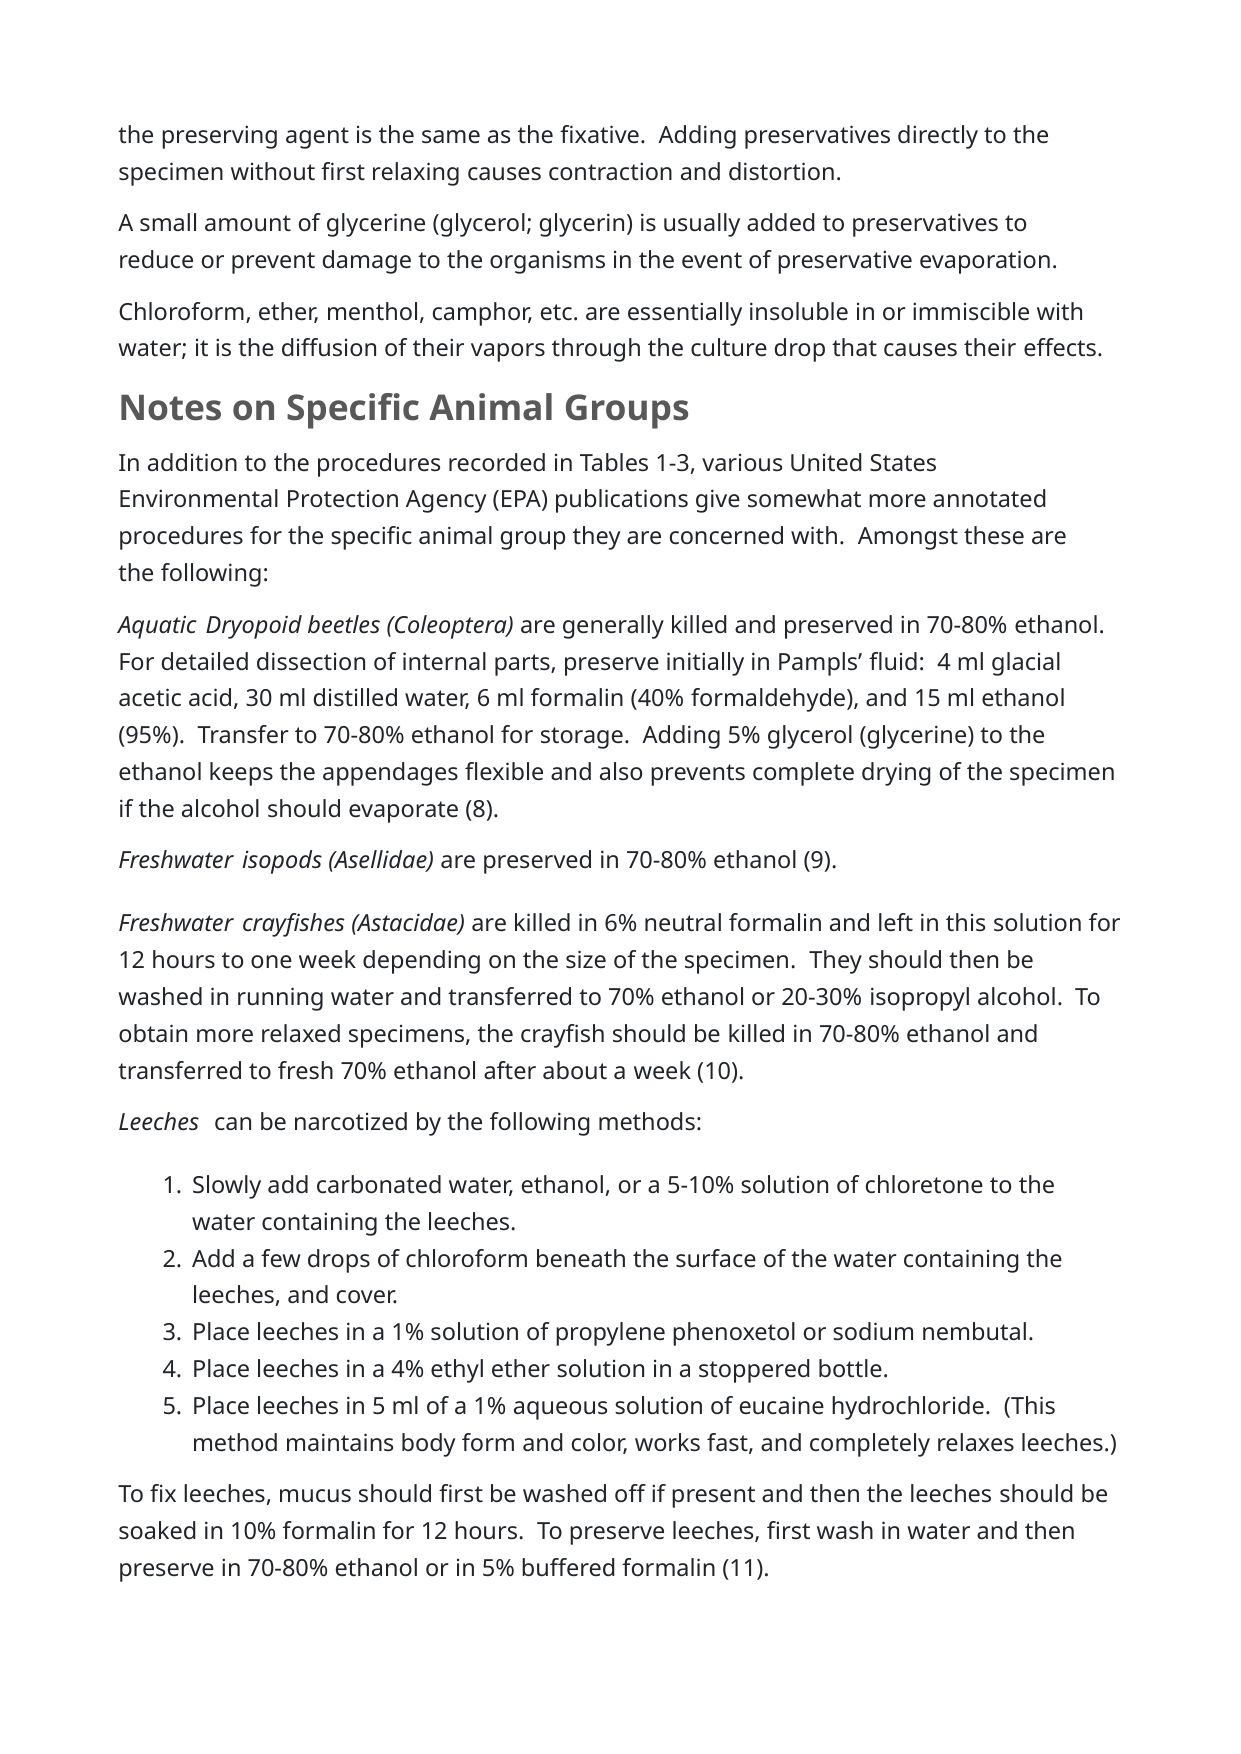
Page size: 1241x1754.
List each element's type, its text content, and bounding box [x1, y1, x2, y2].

list Place leeches in a 1% solution of propylene phenoxetol or sodium nembutal. [162, 1316, 1122, 1348]
text Aquatic Dryopoid beetles (Coleoptera) are generally killed and preserved in 70-80% ethanol. For detailed dissection of internal parts, preserve initially in Pampls’ fluid: 4 ml glacial acetic acid, 30 ml distilled water, 6 ml formalin (40% formaldehyde), and 15 ml ethanol (95%). Transfer to 70-80% ethanol for storage. Adding 5% glycerol (glycerine) to the ethanol keeps the appendages flexible and also prevents complete drying of the specimen if the alcohol should evaporate (8). [118, 608, 1122, 824]
text Freshwater crayfishes (Astacidae) are killed in 6% neutral formalin and left in this solution for 12 hours to one week depending on the size of the specimen. They should then be washed in running water and transferred to 70% ethanol or 20-30% isopropyl alcohol. To obtain more relaxed specimens, the crayfish should be killed in 70-80% ethanol and transferred to fresh 70% ethanol after about a week (10). [118, 906, 1122, 1086]
list Slowly add carbonated water, ethanol, or a 5-10% solution of chloretone to the water containing the leeches. [162, 1168, 1122, 1237]
text In addition to the procedures recorded in Tables 1-3, various United States Environmental Protection Agency (EPA) publications give somewhat more annotated procedures for the specific animal group they are concerned with. Amongst these are the following: [118, 446, 1122, 588]
list Place leeches in 5 ml of a 1% aqueous solution of eucaine hydrochloride. (This method maintains body form and color, works fast, and completely relaxes leeches.) [162, 1389, 1122, 1458]
list Add a few drops of chloroform beneath the surface of the water containing the leeches, and cover. [162, 1242, 1122, 1311]
text Chloroform, ether, menthol, camphor, etc. are essentially insoluble in or immiscible with water; it is the diffusion of their vapors through the culture drop that causes their effects. [118, 295, 1122, 364]
text A small amount of glycerine (glycerol; glycerin) is usually added to preservatives to reduce or prevent damage to the organisms in the event of preservative evaporation. [118, 206, 1122, 275]
text Leeches can be narcotized by the following methods: [118, 1105, 1122, 1137]
text the preserving agent is the same as the fixative. Adding preservatives directly to the specimen without first relaxing causes contraction and distortion. [118, 118, 1122, 187]
text Freshwater isopods (Asellidae) are preserved in 70-80% ethanol (9). [118, 844, 1122, 876]
text To fix leeches, mucus should first be washed off if present and then the leeches should be soaked in 10% formalin for 12 hours. To preserve leeches, first wash in water and then preserve in 70-80% ethanol or in 5% buffered formalin (11). [118, 1478, 1122, 1583]
subtitle Notes on Specific Animal Groups [118, 383, 1122, 431]
list Place leeches in a 4% ethyl ether solution in a stoppered bottle. [162, 1352, 1122, 1384]
